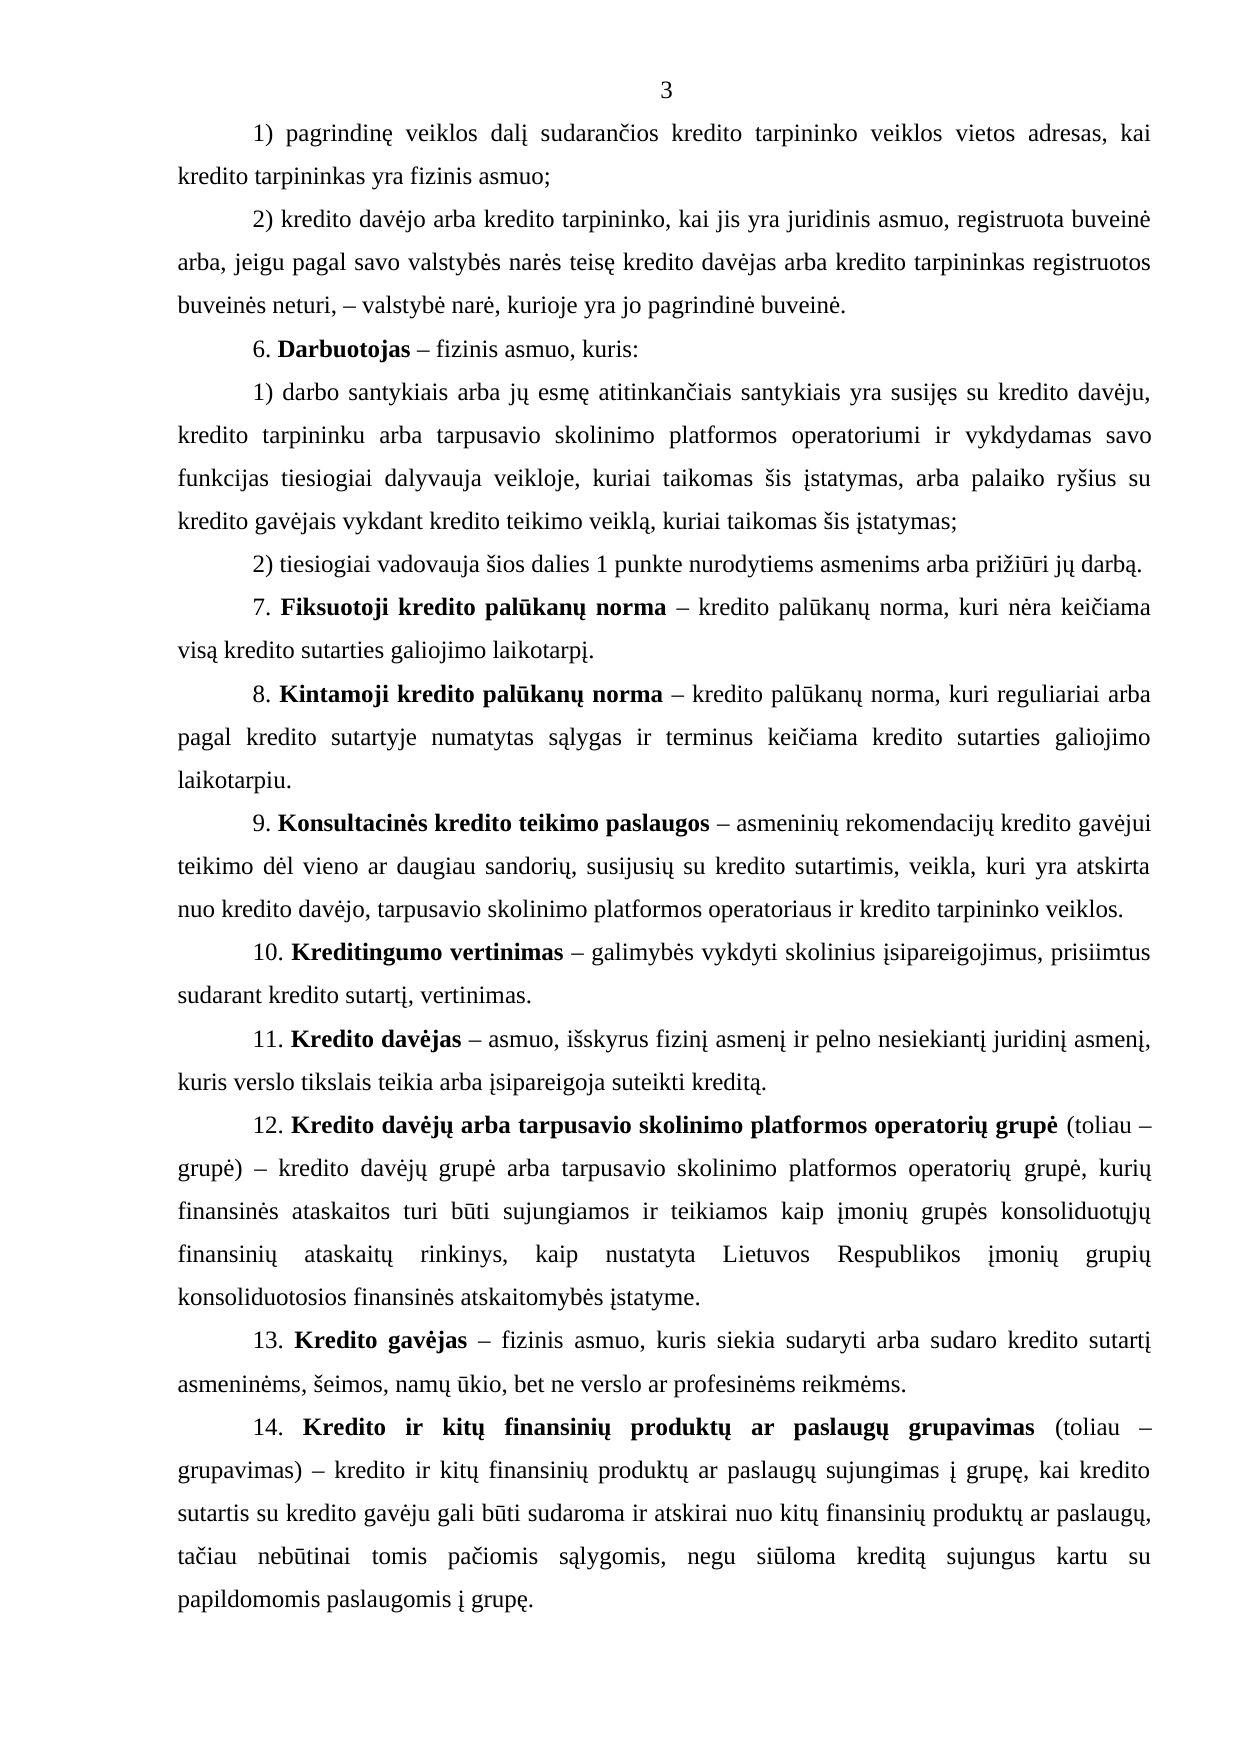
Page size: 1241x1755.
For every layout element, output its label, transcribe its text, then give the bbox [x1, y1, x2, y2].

text 12. Kredito davėjų arba tarpusavio skolinimo platformos operatorių grupė (toliau – grupė) – kredito davėjų grupė arba tarpusavio skolinimo platformos operatorių grupė, kurių finansinės ataskaitos turi būti sujungiamos ir teikiamos kaip įmonių grupės konsoliduotųjų finansinių ataskaitų rinkinys, kaip nustatyta Lietuvos Respublikos įmonių grupių konsoliduotosios finansinės atskaitomybės įstatyme. [177, 1110, 1152, 1311]
text 11. Kredito davėjas – asmuo, išskyrus fizinį asmenį ir pelno nesiekiantį juridinį asmenį, kuris verslo tikslais teikia arba įsipareigoja suteikti kreditą. [177, 1024, 1152, 1096]
text 2) kredito davėjo arba kredito tarpininko, kai jis yra juridinis asmuo, registruota buveinė arba, jeigu pagal savo valstybės narės teisę kredito davėjas arba kredito tarpininkas registruotos buveinės neturi, – valstybė narė, kurioje yra jo pagrindinė buveinė. [177, 204, 1152, 319]
text 13. Kredito gavėjas – fizinis asmuo, kuris siekia sudaryti arba sudaro kredito sutartį asmeninėms, šeimos, namų ūkio, bet ne verslo ar profesinėms reikmėms. [177, 1326, 1152, 1397]
text 2) tiesiogiai vadovauja šios dalies 1 punkte nurodytiems asmenims arba prižiūri jų darbą. [177, 549, 1152, 578]
text 7. Fiksuotoji kredito palūkanų norma – kredito palūkanų norma, kuri nėra keičiama visą kredito sutarties galiojimo laikotarpį. [177, 592, 1152, 664]
text 9. Konsultacinės kredito teikimo paslaugos – asmeninių rekomendacijų kredito gavėjui teikimo dėl vieno ar daugiau sandorių, susijusių su kredito sutartimis, veikla, kuri yra atskirta nuo kredito davėjo, tarpusavio skolinimo platformos operatoriaus ir kredito tarpininko veiklos. [177, 808, 1152, 923]
text 6. Darbuotojas – fizinis asmuo, kuris: [177, 334, 1152, 362]
text 8. Kintamoji kredito palūkanų norma – kredito palūkanų norma, kuri reguliariai arba pagal kredito sutartyje numatytas sąlygas ir terminus keičiama kredito sutarties galiojimo laikotarpiu. [177, 679, 1152, 794]
text 10. Kreditingumo vertinimas – galimybės vykdyti skolinius įsipareigojimus, prisiimtus sudarant kredito sutartį, vertinimas. [177, 937, 1152, 1009]
text 1) pagrindinę veiklos dalį sudarančios kredito tarpininko veiklos vietos adresas, kai kredito tarpininkas yra fizinis asmuo; [177, 118, 1152, 190]
text 14. Kredito ir kitų finansinių produktų ar paslaugų grupavimas (toliau – grupavimas) – kredito ir kitų finansinių produktų ar paslaugų sujungimas į grupę, kai kredito sutartis su kredito gavėju gali būti sudaroma ir atskirai nuo kitų finansinių produktų ar paslaugų, tačiau nebūtinai tomis pačiomis sąlygomis, negu siūloma kreditą sujungus kartu su papildomomis paslaugomis į grupę. [177, 1412, 1152, 1613]
text 1) darbo santykiais arba jų esmę atitinkančiais santykiais yra susijęs su kredito davėju, kredito tarpininku arba tarpusavio skolinimo platformos operatoriumi ir vykdydamas savo funkcijas tiesiogiai dalyvauja veikloje, kuriai taikomas šis įstatymas, arba palaiko ryšius su kredito gavėjais vykdant kredito teikimo veiklą, kuriai taikomas šis įstatymas; [177, 377, 1152, 535]
